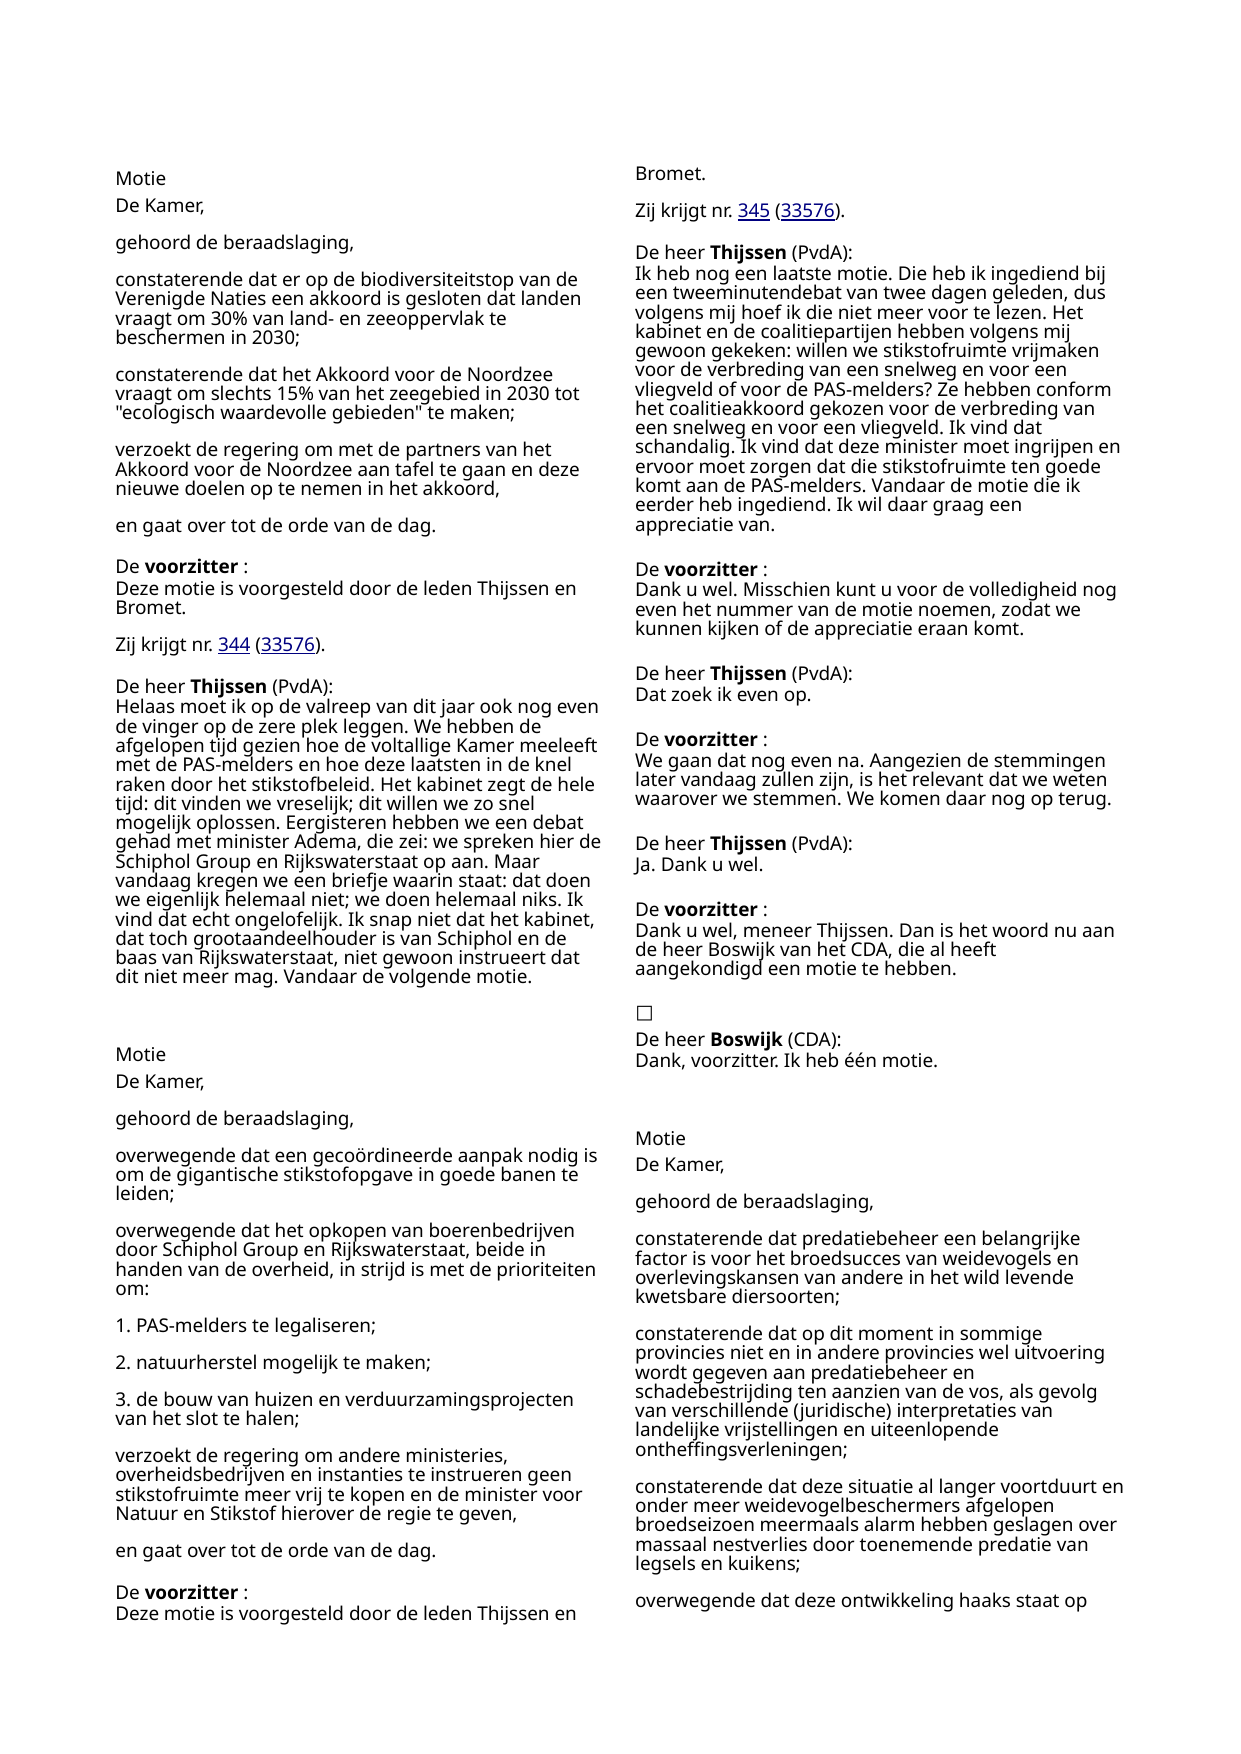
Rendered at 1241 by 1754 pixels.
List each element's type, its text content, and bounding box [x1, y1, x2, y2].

text overwegende dat een gecoördineerde aanpak nodig is om de gigantische stikstofopgave in goede banen te leiden; [115, 1147, 605, 1204]
text gehoord de beraadslaging, [635, 1193, 1125, 1213]
text De heer Boswijk (CDA): [635, 1026, 1125, 1052]
text Deze motie is voorgesteld door de leden Thijssen en Bromet. [115, 579, 605, 618]
text constaterende dat er op de biodiversiteitstop van de Verenigde Naties een akkoord is gesloten dat landen vraagt om 30% van land- en zeeoppervlak te beschermen in 2030; [115, 271, 605, 348]
text De voorzitter : [635, 896, 1125, 922]
text Dat zoek ik even op. [635, 686, 1125, 705]
text De heer Thijssen (PvdA): [635, 660, 1125, 686]
text Deze motie is voorgesteld door de leden Thijssen en [115, 1605, 605, 1624]
text Zij krijgt nr. 344 (33576). [115, 636, 605, 655]
text gehoord de beraadslaging, [115, 234, 605, 253]
text Helaas moet ik op de valreep van dit jaar ook nog even de vinger op de zere plek leggen. We hebben de afgelopen tijd gezien hoe de voltallige Kamer meeleeft met de PAS-melders en hoe deze laatsten in de knel raken door het stikstofbeleid. Het kabinet zegt de hele tijd: dit vinden we vreselijk; dit willen we zo snel mogelijk oplossen. Eergisteren hebben we een debat gehad met minister Adema, die zei: we spreken hier de Schiphol Group en Rijkswaterstaat op aan. Maar vandaag kregen we een briefje waarin staat: dat doen we eigenlijk helemaal niet; we doen helemaal niks. Ik vind dat echt ongelofelijk. Ik snap niet dat het kabinet, dat toch grootaandeelhouder is van Schiphol en de baas van Rijkswaterstaat, niet gewoon instrueert dat dit niet meer mag. Vandaar de volgende motie. [115, 698, 605, 988]
text constaterende dat deze situatie al langer voortduurt en onder meer weidevogelbeschermers afgelopen broedseizoen meermaals alarm hebben geslagen over massaal nestverlies door toenemende predatie van legsels en kuikens; [635, 1478, 1125, 1574]
text verzoekt de regering om andere ministeries, overheidsbedrijven en instanties te instrueren geen stikstofruimte meer vrij te kopen en de minister voor Natuur en Stikstof hierover de regie te geven, [115, 1447, 605, 1524]
text verzoekt de regering om met de partners van het Akkoord voor de Noordzee aan tafel te gaan en deze nieuwe doelen op te nemen in het akkoord, [115, 441, 605, 499]
text De voorzitter : [115, 554, 605, 579]
text Motie [115, 165, 605, 191]
text De voorzitter : [635, 726, 1125, 752]
text Dank, voorzitter. Ik heb één motie. [635, 1052, 1125, 1071]
text De voorzitter : [635, 556, 1125, 581]
text overwegende dat het opkopen van boerenbedrijven door Schiphol Group en Rijkswaterstaat, beide in handen van de overheid, in strijd is met de prioriteiten om: [115, 1222, 605, 1299]
text en gaat over tot de orde van de dag. [115, 1542, 605, 1561]
text 2. natuurherstel mogelijk te maken; [115, 1354, 605, 1373]
text en gaat over tot de orde van de dag. [115, 517, 605, 536]
text constaterende dat het Akkoord voor de Noordzee vraagt om slechts 15% van het zeegebied in 2030 tot "ecologisch waardevolle gebieden" te maken; [115, 366, 605, 423]
text De heer Thijssen (PvdA): [635, 239, 1125, 265]
text Ik heb nog een laatste motie. Die heb ik ingediend bij een tweeminutendebat van twee dagen geleden, dus volgens mij hoef ik die niet meer voor te lezen. Het kabinet en de coalitiepartijen hebben volgens mij gewoon gekeken: willen we stikstofruimte vrijmaken voor de verbreding van een snelweg en voor een vliegveld of voor de PAS-melders? Ze hebben conform het coalitieakkoord gekozen voor de verbreding van een snelweg en voor een vliegveld. Ik vind dat schandalig. Ik vind dat deze minister moet ingrijpen en ervoor moet zorgen dat die stikstofruimte ten goede komt aan de PAS-melders. Vandaar de motie die ik eerder heb ingediend. Ik wil daar graag een appreciatie van. [635, 265, 1125, 535]
text De Kamer, [635, 1156, 1125, 1176]
text Ja. Dank u wel. [635, 856, 1125, 875]
text constaterende dat predatiebeheer een belangrijke factor is voor het broedsucces van weidevogels en overlevingskansen van andere in het wild levende kwetsbare diersoorten; [635, 1230, 1125, 1307]
text We gaan dat nog even na. Aangezien de stemmingen later vandaag zullen zijn, is het relevant dat we weten waarover we stemmen. We komen daar nog op terug. [635, 752, 1125, 809]
text constaterende dat op dit moment in sommige provincies niet en in andere provincies wel uitvoering wordt gegeven aan predatiebeheer en schadebestrijding ten aanzien van de vos, als gevolg van verschillende (juridische) interpretaties van landelijke vrijstellingen en uiteenlopende ontheffingsverleningen; [635, 1325, 1125, 1460]
text De heer Thijssen (PvdA): [635, 830, 1125, 856]
text Motie [115, 1041, 605, 1067]
text ⬜ [635, 1001, 1125, 1026]
text gehoord de beraadslaging, [115, 1110, 605, 1129]
text De voorzitter : [115, 1579, 605, 1605]
text Motie [635, 1125, 1125, 1150]
text Bromet. [635, 165, 1125, 184]
text Dank u wel, meneer Thijssen. Dan is het woord nu aan de heer Boswijk van het CDA, die al heeft aangekondigd een motie te hebben. [635, 922, 1125, 980]
text Dank u wel. Misschien kunt u voor de volledigheid nog even het nummer van de motie noemen, zodat we kunnen kijken of de appreciatie eraan komt. [635, 581, 1125, 639]
text De Kamer, [115, 197, 605, 216]
text Zij krijgt nr. 345 (33576). [635, 202, 1125, 222]
text De heer Thijssen (PvdA): [115, 673, 605, 698]
text De Kamer, [115, 1073, 605, 1092]
text 1. PAS-melders te legaliseren; [115, 1317, 605, 1336]
text 3. de bouw van huizen en verduurzamingsprojecten van het slot te halen; [115, 1391, 605, 1429]
text overwegende dat deze ontwikkeling haaks staat op [635, 1592, 1125, 1611]
